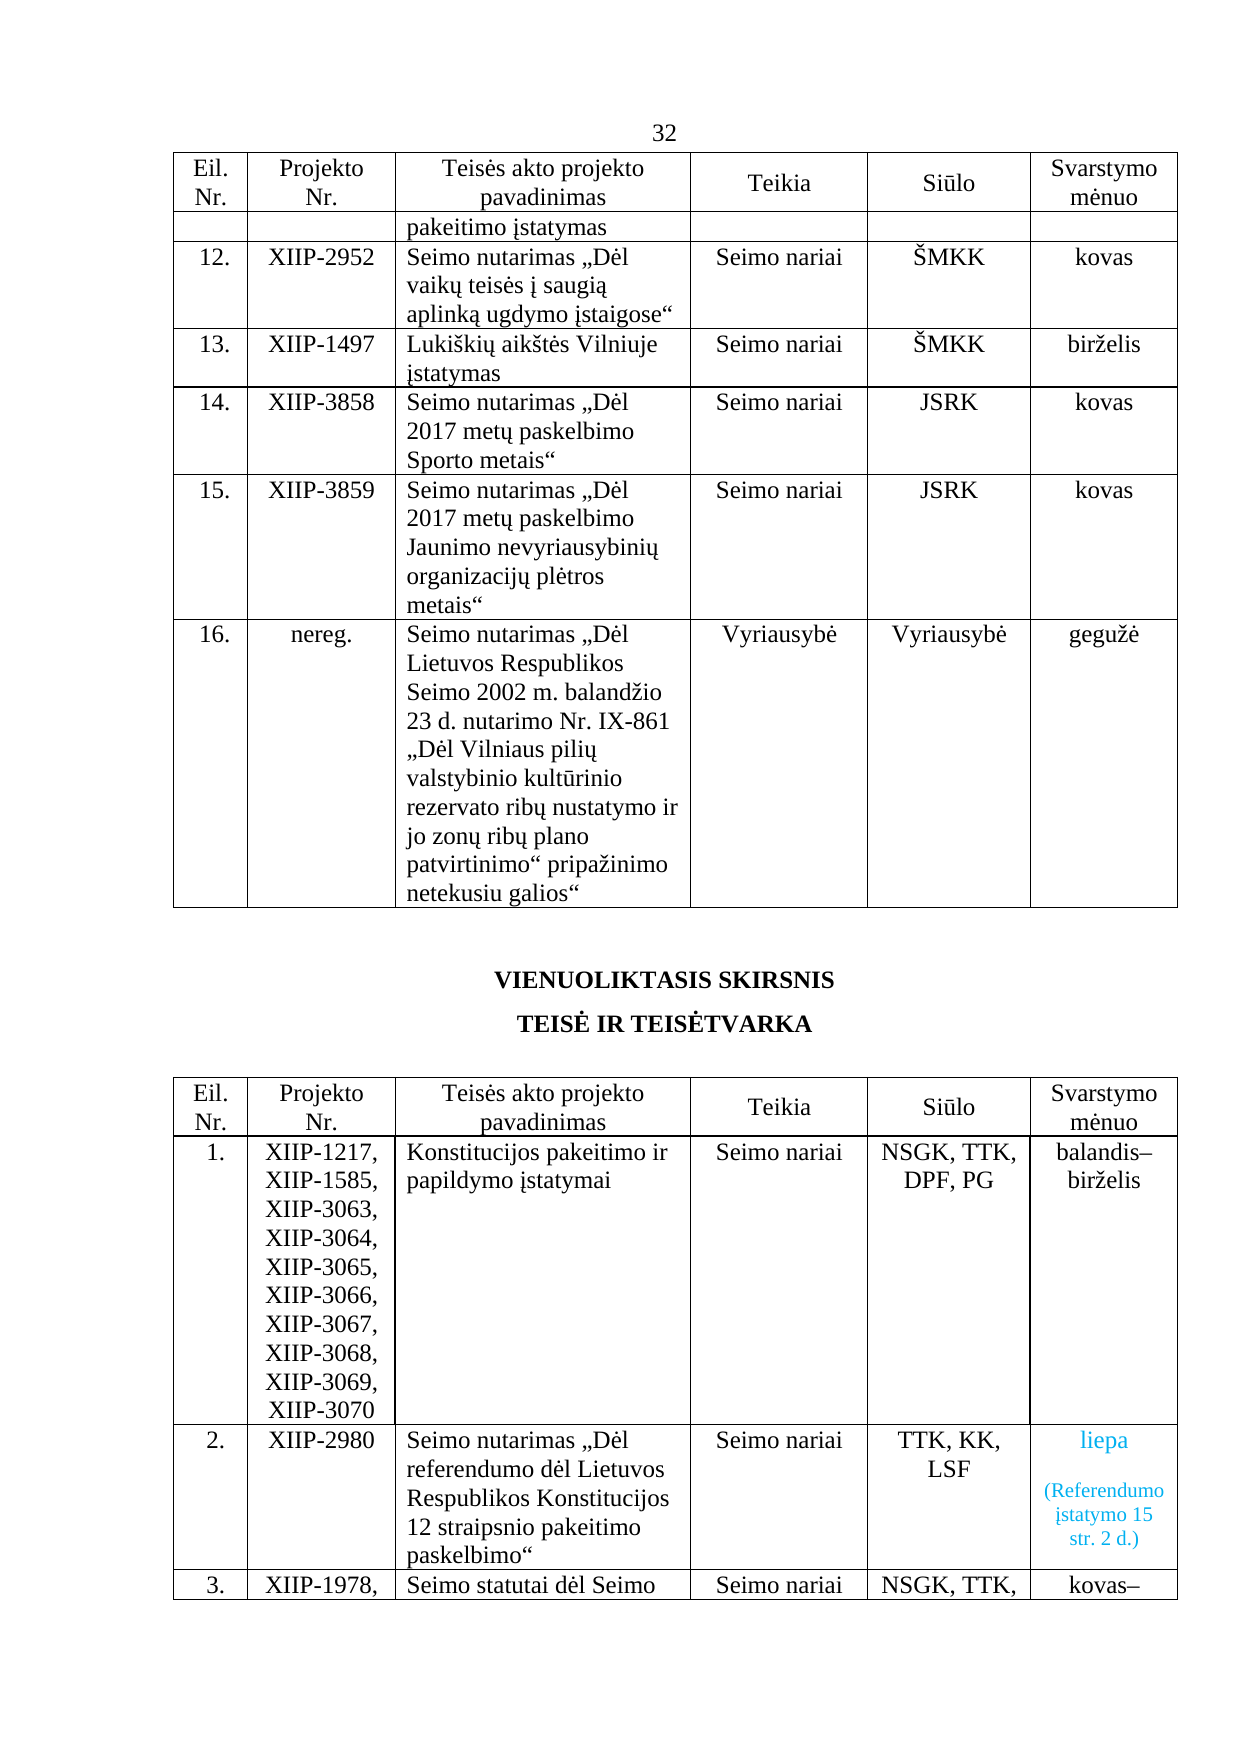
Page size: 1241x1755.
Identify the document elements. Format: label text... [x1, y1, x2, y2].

table_cell [1031, 212, 1177, 241]
table_cell ŠMKK [868, 329, 1030, 386]
table_cell XIIP-2952 [248, 242, 395, 328]
table_header Siūlo [868, 153, 1030, 211]
table_cell 1. [174, 1137, 247, 1424]
table_cell Seimo nariai [691, 242, 867, 328]
table_cell XIIP-1497 [248, 329, 395, 386]
table_cell NSGK, TTK, DPF, PG [868, 1137, 1029, 1424]
table_cell Seimo nutarimas „Dėl Lietuvos Respublikos Seimo 2002 m. balandžio 23 d. nutarimo Nr. IX-861 „Dėl Vilniaus pilių valstybinio kultūrinio rezervato ribų nustatymo ir jo zonų ribų plano patvirtinimo“ pripažinimo netekusiu galios“ [396, 620, 690, 907]
table_cell Seimo nutarimas „Dėl 2017 metų paskelbimo Sporto metais“ [396, 388, 690, 474]
table_header Svarstymo mėnuo [1031, 153, 1177, 211]
table_cell TTK, KK, LSF [868, 1425, 1030, 1569]
table_cell Seimo nutarimas „Dėl referendumo dėl Lietuvos Respublikos Konstitucijos 12 straipsnio pakeitimo paskelbimo“ [396, 1425, 690, 1569]
table_header Eil. Nr. [174, 1078, 247, 1135]
table_cell 3. [174, 1570, 247, 1599]
table_cell Konstitucijos pakeitimo ir papildymo įstatymai [396, 1137, 690, 1424]
table_header Projekto Nr. [248, 1078, 395, 1135]
table_cell Seimo nariai [691, 475, 867, 618]
table_cell Seimo nariai [691, 1137, 867, 1424]
table_cell XIIP-2980 [248, 1425, 395, 1569]
table_cell XIIP-3858 [248, 388, 395, 474]
table_cell JSRK [868, 388, 1030, 474]
table_cell [868, 212, 1030, 241]
table_cell kovas– [1031, 1570, 1177, 1599]
text VIENUOLIKTASIS SKIRSNIS [177, 966, 1152, 994]
table_cell 2. [174, 1425, 247, 1569]
table_cell JSRK [868, 475, 1030, 618]
table_cell Seimo nariai [691, 1425, 867, 1569]
table_cell Seimo statutai dėl Seimo [396, 1570, 690, 1599]
table_header Teikia [691, 1078, 867, 1135]
table_cell Seimo nutarimas „Dėl 2017 metų paskelbimo Jaunimo nevyriausybinių organizacijų plėtros metais“ [396, 475, 690, 618]
table_cell [174, 212, 247, 241]
table_header Siūlo [868, 1078, 1030, 1135]
table_header Teikia [691, 153, 867, 211]
table_cell [691, 212, 867, 241]
table_cell 14. [174, 388, 247, 474]
table_cell birželis [1031, 329, 1177, 386]
table_cell ŠMKK [868, 242, 1030, 328]
table_cell gegužė [1031, 620, 1177, 907]
table_cell Seimo nariai [691, 1570, 867, 1599]
table_cell pakeitimo įstatymas [396, 212, 690, 241]
table_cell Seimo nutarimas „Dėl vaikų teisės į saugią aplinką ugdymo įstaigose“ [396, 242, 690, 328]
table_cell 15. [174, 475, 247, 618]
table_cell 13. [174, 329, 247, 386]
table_cell Seimo nariai [691, 388, 867, 474]
table_cell NSGK, TTK, [868, 1570, 1030, 1599]
table_cell Seimo nariai [691, 329, 867, 386]
table_cell Lukiškių aikštės Vilniuje įstatymas [396, 329, 690, 386]
table_cell nereg. [248, 620, 395, 907]
table_cell XIIP-1978, [248, 1570, 395, 1599]
text TEISĖ IR TEISĖTVARKA [177, 1009, 1152, 1037]
table_cell kovas [1031, 388, 1177, 474]
table_cell balandis– birželis [1031, 1137, 1177, 1424]
table_cell 12. [174, 242, 247, 328]
table_cell liepa (Referendumo įstatymo 15 str. 2 d.) [1031, 1425, 1177, 1569]
table_header Eil. Nr. [174, 153, 247, 211]
table_cell kovas [1031, 475, 1177, 618]
table_header Svarstymo mėnuo [1031, 1078, 1177, 1135]
table_cell Vyriausybė [868, 620, 1030, 907]
table_header Projekto Nr. [248, 153, 395, 211]
table_cell XIIP-3859 [248, 475, 395, 618]
table_header Teisės akto projekto pavadinimas [396, 1078, 690, 1135]
table_cell 16. [174, 620, 247, 907]
table_cell Vyriausybė [691, 620, 867, 907]
table_header Teisės akto projekto pavadinimas [396, 153, 690, 211]
table_cell XIIP-1217, XIIP-1585, XIIP-3063, XIIP-3064, XIIP-3065, XIIP-3066, XIIP-3067, XIIP-3068, XIIP-3069, XIIP-3070 [248, 1137, 394, 1424]
table_cell [248, 212, 395, 241]
table_cell kovas [1031, 242, 1177, 328]
